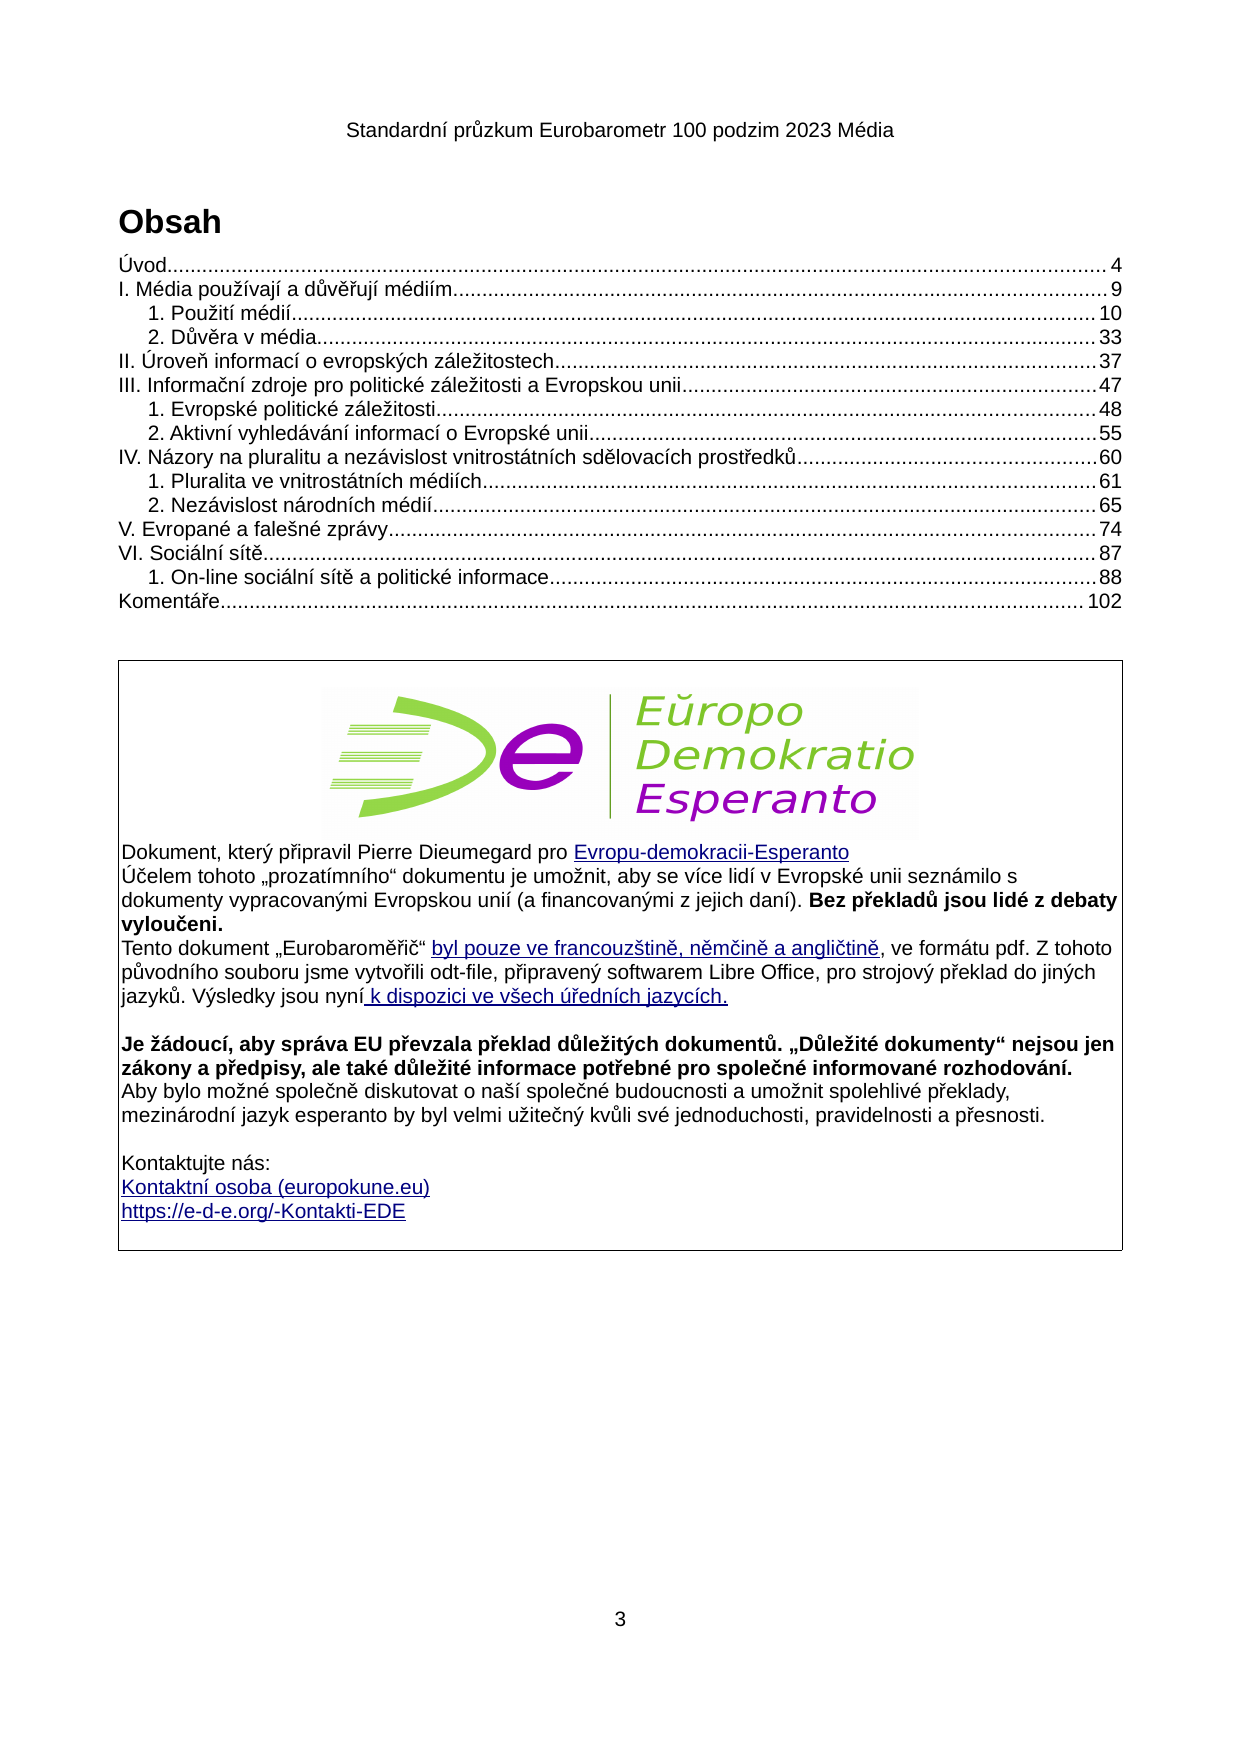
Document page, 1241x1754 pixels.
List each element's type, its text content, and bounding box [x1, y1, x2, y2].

text VI. Sociální sítě 87 [118, 541, 1122, 564]
text Účelem tohoto „prozatímního“ dokumentu je umožnit, aby se více lidí v Evropské unii seznámilo s dokumenty vypracovanými Evropskou unií (a financovanými z jejich daní). Bez překladů jsou lidé z debaty vyloučeni. [119, 861, 1122, 933]
text 2. Důvěra v média 33 [148, 325, 1122, 349]
text Aby bylo možné společně diskutovat o naší společné budoucnosti a umožnit spolehlivé překlady, mezinárodní jazyk esperanto by byl velmi užitečný kvůli své jednoduchosti, pravidelnosti a přesnosti. [119, 1076, 1122, 1127]
text I. Média používají a důvěřují médiím 9 [118, 277, 1122, 301]
text https://e-d-e.org/-Kontakti-EDE [119, 1196, 1122, 1223]
text III. Informační zdroje pro politické záležitosti a Evropskou unii 47 [118, 373, 1122, 397]
text V. Evropané a falešné zprávy 74 [118, 517, 1122, 541]
text 2. Nezávislost národních médií 65 [148, 493, 1122, 517]
text 1. Pluralita ve vnitrostátních médiích 61 [148, 469, 1122, 493]
text IV. Názory na pluralitu a nezávislost vnitrostátních sdělovacích prostředků 60 [118, 445, 1122, 469]
picture [321, 687, 919, 840]
text Je žádoucí, aby správa EU převzala překlad důležitých dokumentů. „Důležité dokumenty“ nejsou jen zákony a předpisy, ale také důležité informace potřebné pro společné informované rozhodování. [119, 1028, 1122, 1076]
text 2. Aktivní vyhledávání informací o Evropské unii 55 [148, 421, 1122, 445]
text 1. Použití médií 10 [148, 301, 1122, 325]
subtitle Obsah [118, 202, 1122, 241]
text Dokument, který připravil Pierre Dieumegard pro Evropu-demokracii-Esperanto [119, 684, 1122, 861]
text 1. Evropské politické záležitosti 48 [148, 397, 1122, 421]
text Komentáře 102 [118, 588, 1122, 612]
text Kontaktujte nás: [119, 1148, 1122, 1172]
text Úvod 4 [118, 253, 1122, 277]
text 1. On-line sociální sítě a politické informace 88 [148, 564, 1122, 588]
text II. Úroveň informací o evropských záležitostech 37 [118, 349, 1122, 373]
text Tento dokument „Eurobaroměřič“ byl pouze ve francouzštině, němčině a angličtině, ve formátu pdf. Z tohoto původního souboru jsme vytvořili odt-file, připravený softwarem Libre Office, pro strojový překlad do jiných jazyků. Výsledky jsou nyní k dispozici ve všech úředních jazycích. [119, 933, 1122, 1007]
text Kontaktní osoba (europokune.eu) [119, 1172, 1122, 1196]
